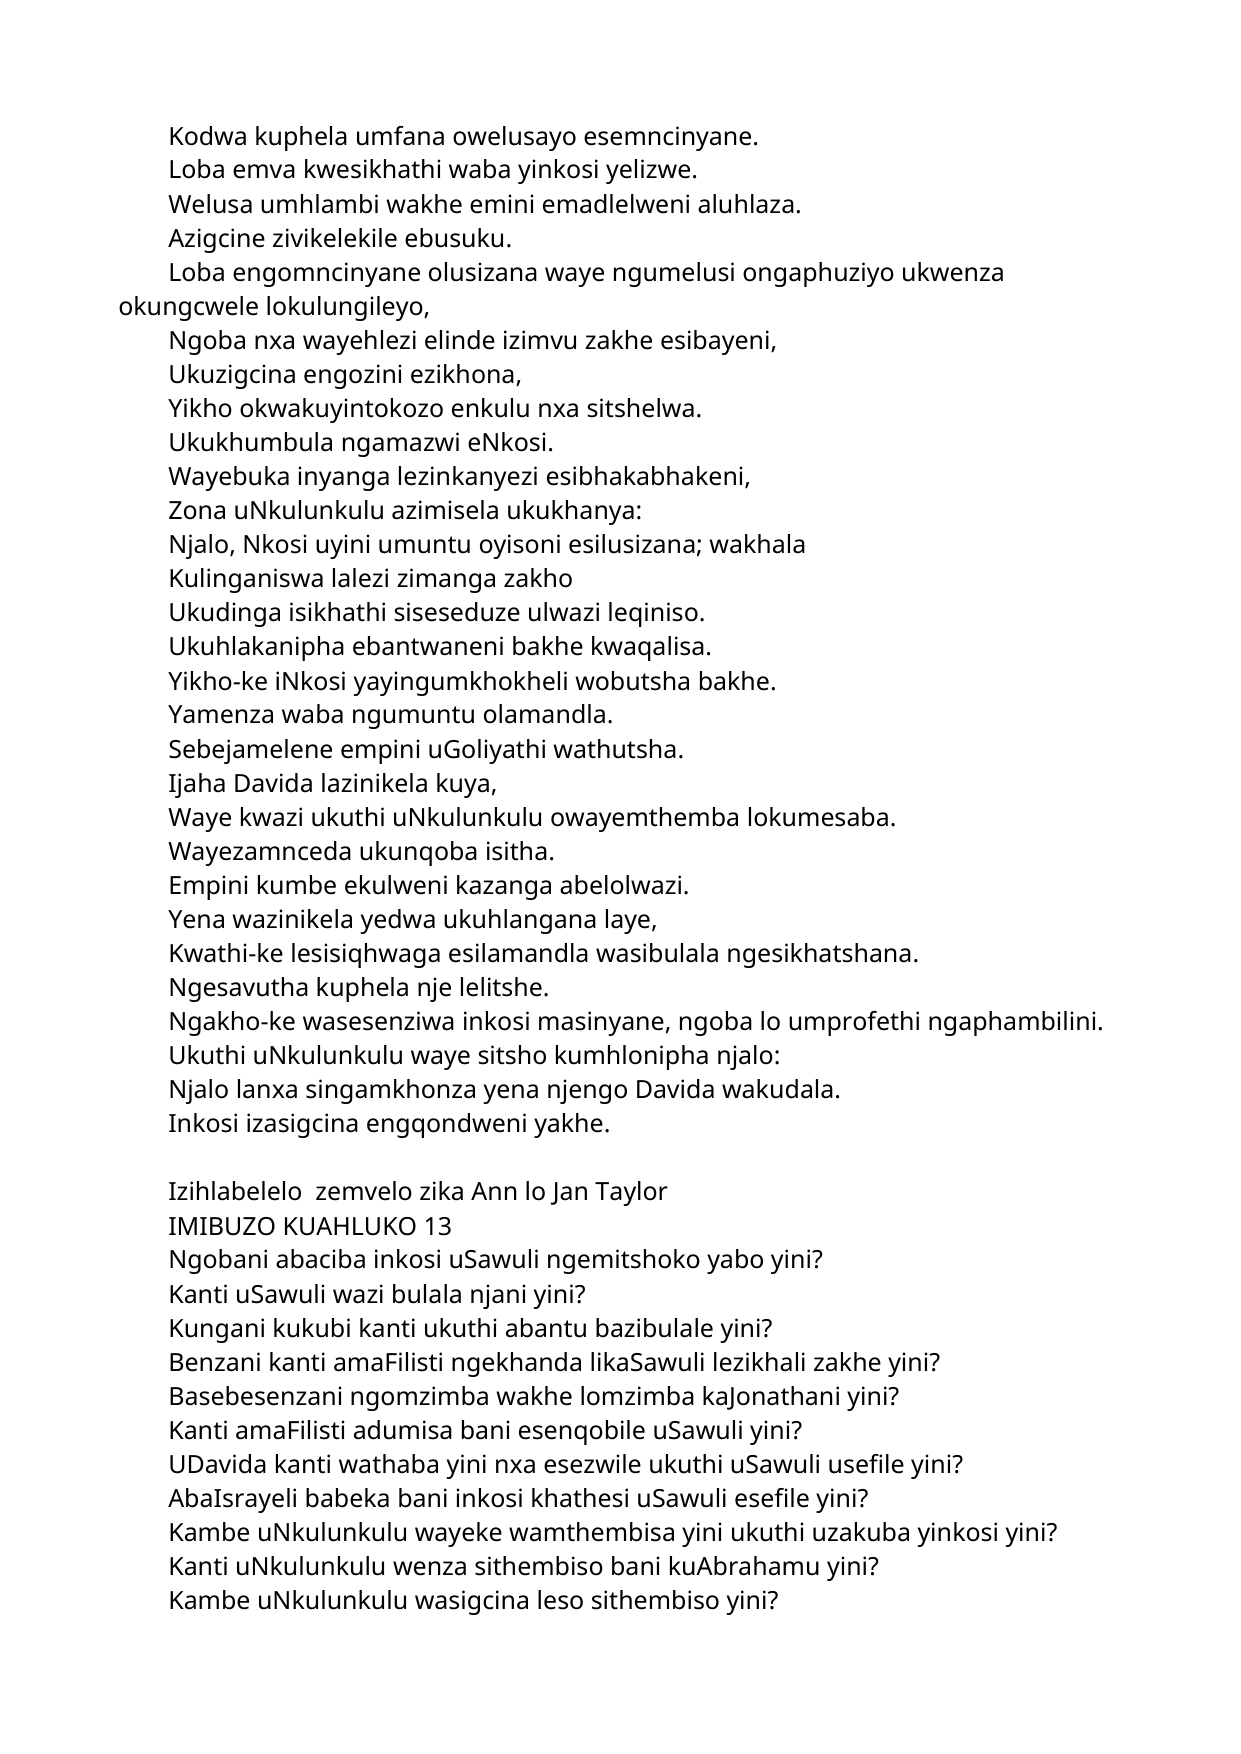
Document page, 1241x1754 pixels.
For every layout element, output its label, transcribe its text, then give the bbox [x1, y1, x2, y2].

text Wayebuka inyanga lezinkanyezi esibhakabhakeni, [118, 459, 1122, 493]
text Njalo, Nkosi uyini umuntu oyisoni esilusizana; wakhala [118, 527, 1122, 561]
text Empini kumbe ekulweni kazanga abelolwazi. [118, 867, 1122, 902]
text Kulinganiswa lalezi zimanga zakho [118, 561, 1122, 595]
text Kungani kukubi kanti ukuthi abantu bazibulale yini? [118, 1310, 1122, 1344]
text Ngesavutha kuphela nje lelitshe. [118, 970, 1122, 1004]
text Kambe uNkulunkulu wasigcina leso sithembiso yini? [118, 1583, 1122, 1617]
text Kanti amaFilisti adumisa bani esenqobile uSawuli yini? [118, 1412, 1122, 1447]
text Sebejamelene empini uGoliyathi wathutsha. [118, 731, 1122, 765]
text Kanti uSawuli wazi bulala njani yini? [118, 1276, 1122, 1310]
text Kwathi-ke lesisiqhwaga esilamandla wasibulala ngesikhatshana. [118, 936, 1122, 970]
text Ngobani abaciba inkosi uSawuli ngemitshoko yabo yini? [118, 1242, 1122, 1276]
text Zona uNkulunkulu azimisela ukukhanya: [118, 493, 1122, 527]
text Welusa umhlambi wakhe emini emadlelweni aluhlaza. [118, 186, 1122, 220]
text Yena wazinikela yedwa ukuhlangana laye, [118, 902, 1122, 936]
text Njalo lanxa singamkhonza yena njengo Davida wakudala. [118, 1072, 1122, 1106]
text AbaIsrayeli babeka bani inkosi khathesi uSawuli esefile yini? [118, 1481, 1122, 1515]
text Loba engomncinyane olusizana waye ngumelusi ongaphuziyo ukwenza okungcwele lokulungileyo, [118, 254, 1122, 322]
text Ngoba nxa wayehlezi elinde izimvu zakhe esibayeni, [118, 322, 1122, 357]
text Benzani kanti amaFilisti ngekhanda likaSawuli lezikhali zakhe yini? [118, 1344, 1122, 1378]
text Yikho-ke iNkosi yayingumkhokheli wobutsha bakhe. [118, 663, 1122, 697]
text Waye kwazi ukuthi uNkulunkulu owayemthemba lokumesaba. [118, 799, 1122, 833]
text Izihlabelelo zemvelo zika Ann lo Jan Taylor [118, 1174, 1122, 1208]
text Basebesenzani ngomzimba wakhe lomzimba kaJonathani yini? [118, 1378, 1122, 1412]
text Ukuzigcina engozini ezikhona, [118, 357, 1122, 391]
text UDavida kanti wathaba yini nxa esezwile ukuthi uSawuli usefile yini? [118, 1447, 1122, 1481]
text Wayezamnceda ukunqoba isitha. [118, 833, 1122, 867]
text Ukukhumbula ngamazwi eNkosi. [118, 425, 1122, 459]
text Loba emva kwesikhathi waba yinkosi yelizwe. [118, 152, 1122, 186]
text Yamenza waba ngumuntu olamandla. [118, 697, 1122, 731]
text Azigcine zivikelekile ebusuku. [118, 220, 1122, 254]
text Ukuthi uNkulunkulu waye sitsho kumhlonipha njalo: [118, 1038, 1122, 1072]
text Ukuhlakanipha ebantwaneni bakhe kwaqalisa. [118, 629, 1122, 663]
text Ukudinga isikhathi siseseduze ulwazi leqiniso. [118, 595, 1122, 629]
text Kambe uNkulunkulu wayeke wamthembisa yini ukuthi uzakuba yinkosi yini? [118, 1515, 1122, 1549]
text Ngakho-ke wasesenziwa inkosi masinyane, ngoba lo umprofethi ngaphambilini. [118, 1004, 1122, 1038]
text Kodwa kuphela umfana owelusayo esemncinyane. [118, 118, 1122, 152]
text Inkosi izasigcina engqondweni yakhe. [118, 1106, 1122, 1140]
text Yikho okwakuyintokozo enkulu nxa sitshelwa. [118, 391, 1122, 425]
text IMIBUZO KUAHLUKO 13 [118, 1208, 1122, 1242]
text Kanti uNkulunkulu wenza sithembiso bani kuAbrahamu yini? [118, 1549, 1122, 1583]
text Ijaha Davida lazinikela kuya, [118, 765, 1122, 799]
